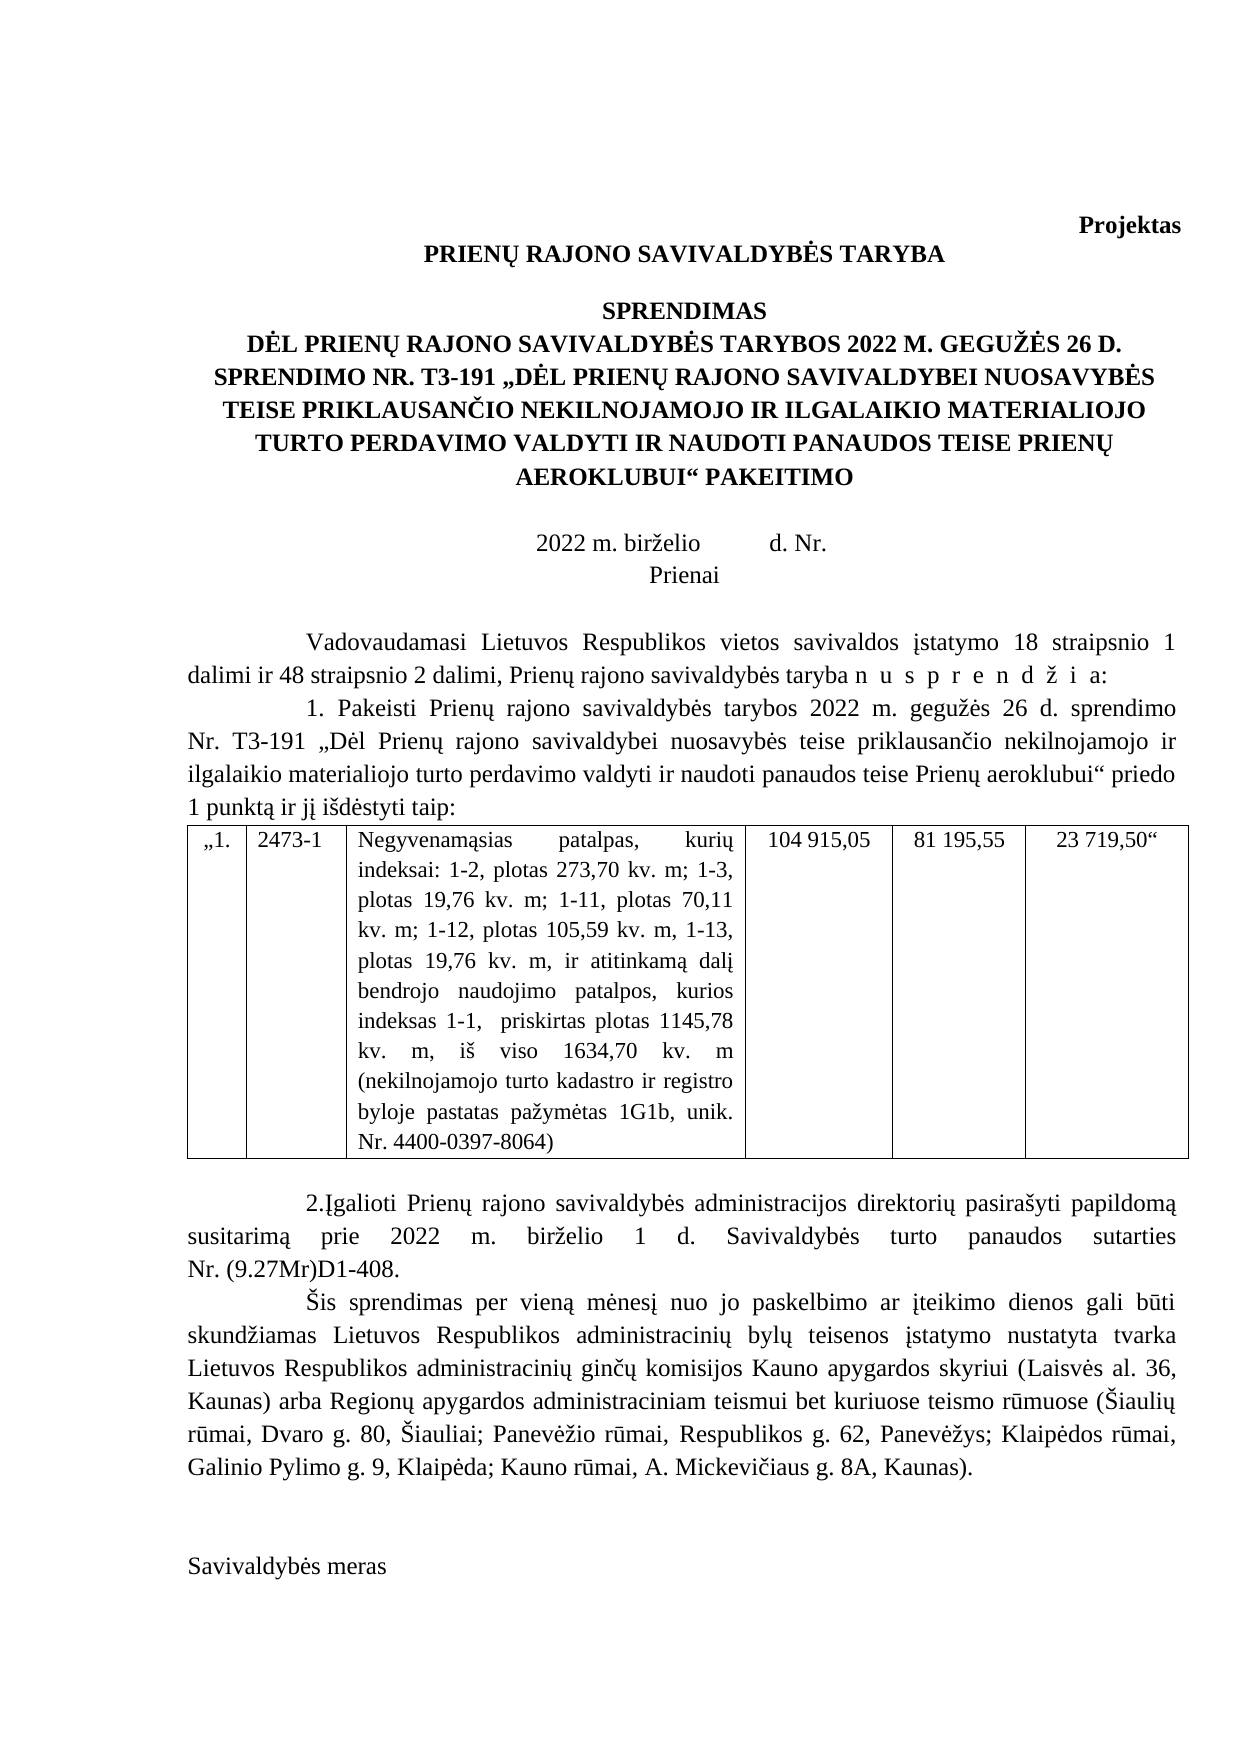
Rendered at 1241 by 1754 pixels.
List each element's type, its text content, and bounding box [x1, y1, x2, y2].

table_header 23 719,50“ [1026, 826, 1188, 1158]
text 2022 m. birželio d. Nr. [187, 528, 1181, 556]
table_header 2473-1 [247, 826, 346, 1158]
text 2. Įgalioti Prienų rajono savivaldybės administracijos direktorių pasirašyti papildomą susitarimą prie 2022 m. birželio 1 d. Savivaldybės turto panaudos sutarties Nr. (9.27Mr)D1-408. [187, 1188, 1177, 1283]
table_header 81 195,55 [893, 826, 1025, 1158]
text PRIENŲ RAJONO savivaldybės TARYBA [187, 239, 1181, 268]
table_header „1. [188, 826, 246, 1158]
subtitle Projektas [187, 210, 1181, 239]
table_header Negyvenamąsias patalpas, kurių indeksai: 1-2, plotas 273,70 kv. m; 1-3, plotas 19,76 kv. m; 1-11, plotas 70,11 kv. m; 1-12, plotas 105,59 kv. m, 1-13, plotas 19,76 kv. m, ir atitinkamą dalį bendrojo naudojimo patalpos, kurios indeksas 1-1, priskirtas plotas 1145,78 kv. m, iš viso 1634,70 kv. m (nekilnojamojo turto kadastro ir registro byloje pastatas pažymėtas 1G1b, unik. Nr. 4400-0397-8064) [347, 826, 745, 1158]
text DĖL PRIENŲ rajono savivaldybĖS TArybos 2022 M. GEGUŽĖS 26 D. SPRENDIMO nR. t3-191 „DĖL PRIENŲ RAJONO SAVIVALDYBEI NUOSAVYBĖS TEISE PRIKLAUSANČIO NEKILNOJAMOJO IR ILGALAIKIO MATERIALIOJO TURTO PERDAVIMO VALDYTI IR NAUDOTI PANAUDOS TEISE PRIENŲ AEROKLUBUI“ PAKEITIMO [187, 329, 1181, 490]
text Šis sprendimas per vieną mėnesį nuo jo paskelbimo ar įteikimo dienos gali būti skundžiamas Lietuvos Respublikos administracinių bylų teisenos įstatymo nustatyta tvarka Lietuvos Respublikos administracinių ginčų komisijos Kauno apygardos skyriui (Laisvės al. 36, Kaunas) arba Regionų apygardos administraciniam teismui bet kuriuose teismo rūmuose (Šiaulių rūmai, Dvaro g. 80, Šiauliai; Panevėžio rūmai, Respublikos g. 62, Panevėžys; Klaipėdos rūmai, Galinio Pylimo g. 9, Klaipėda; Kauno rūmai, A. Mickevičiaus g. 8A, Kaunas). [187, 1287, 1177, 1481]
subtitle Prienai [187, 561, 1181, 589]
table_header 104 915,05 [746, 826, 892, 1158]
text Vadovaudamasi Lietuvos Respublikos vietos savivaldos įstatymo 18 straipsnio 1 dalimi ir 48 straipsnio 2 dalimi, Prienų rajono savivaldybės taryba nusprendžia: [187, 627, 1177, 688]
text Savivaldybės meras [187, 1551, 1181, 1580]
text 1. Pakeisti Prienų rajono savivaldybės tarybos 2022 m. gegužės 26 d. sprendimo Nr. T3-191 „Dėl Prienų rajono savivaldybei nuosavybės teise priklausančio nekilnojamojo ir ilgalaikio materialiojo turto perdavimo valdyti ir naudoti panaudos teise Prienų aeroklubui“ priedo 1 punktą ir jį išdėstyti taip: [187, 693, 1177, 821]
text SPRENDIMAS [187, 296, 1181, 325]
